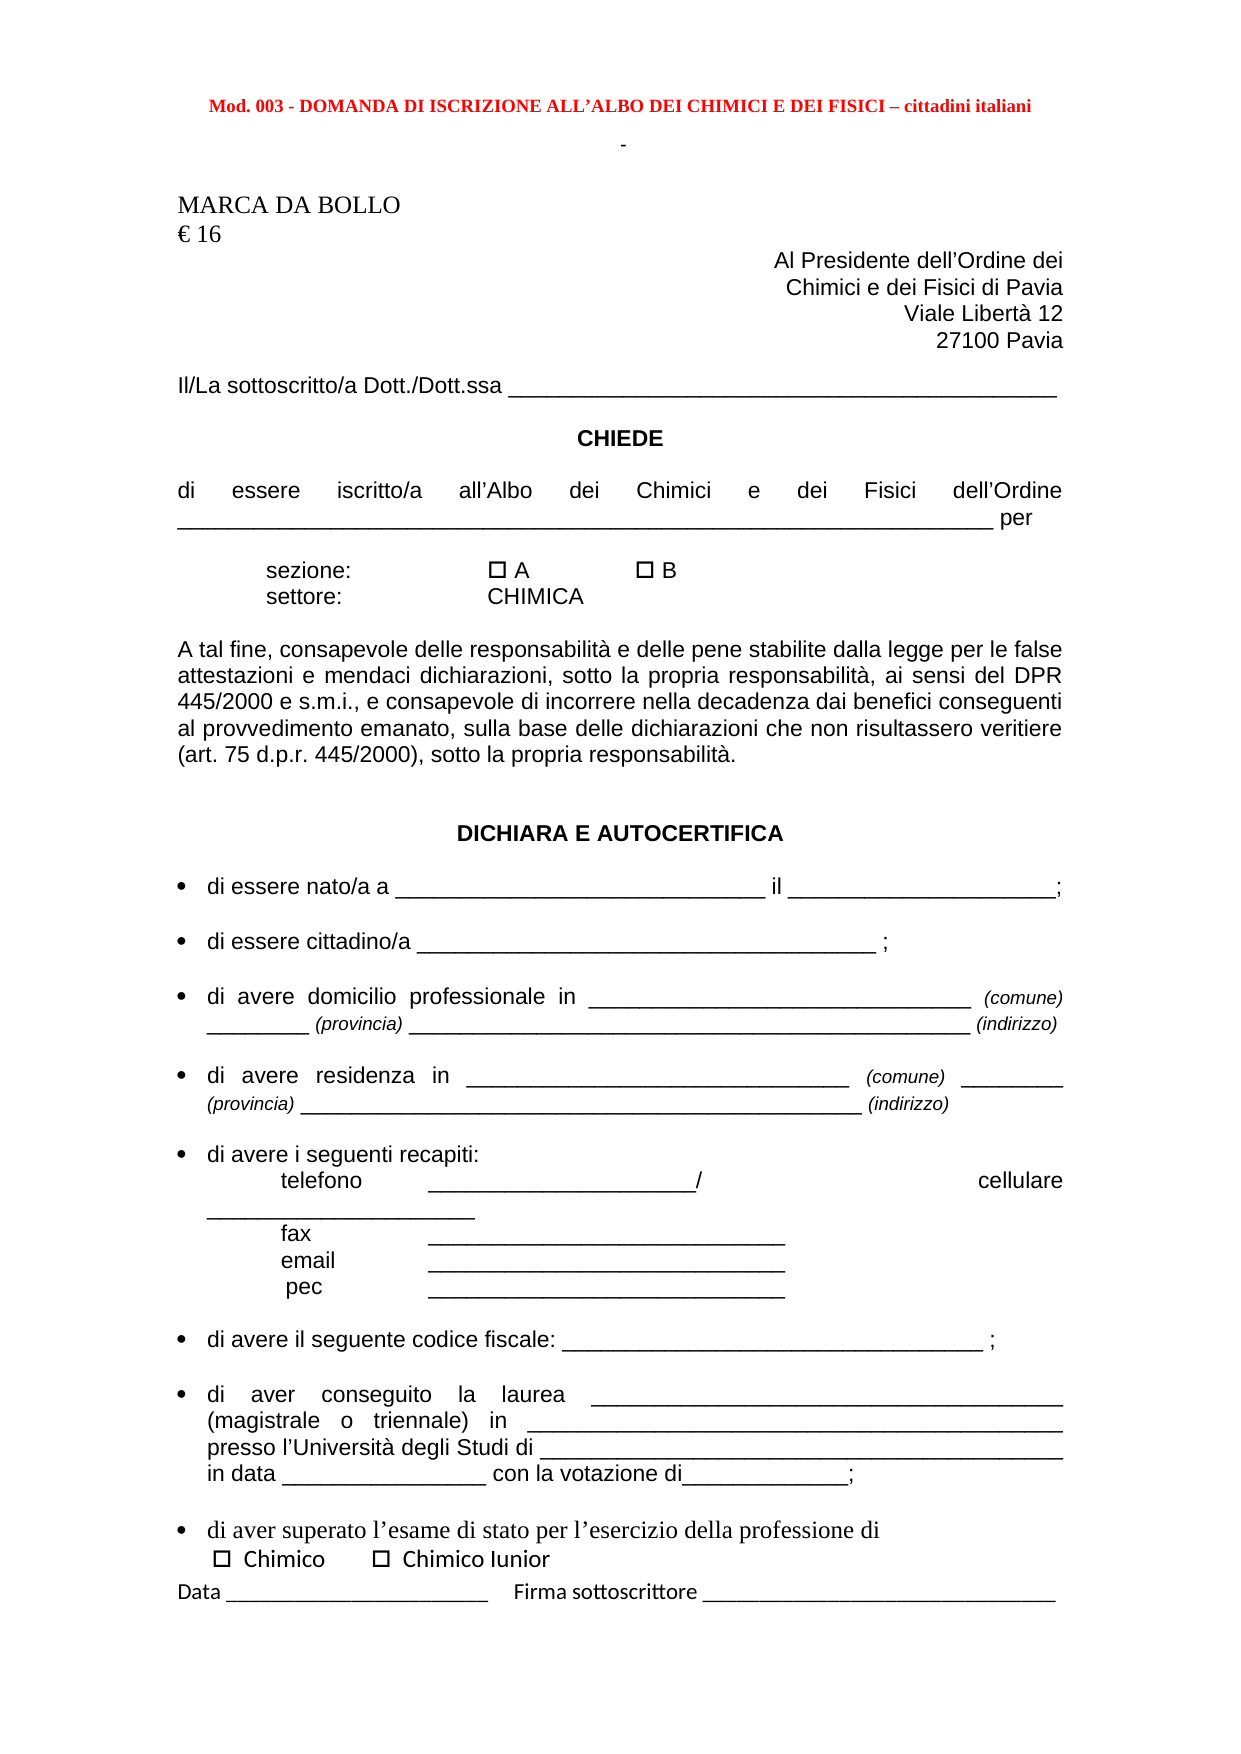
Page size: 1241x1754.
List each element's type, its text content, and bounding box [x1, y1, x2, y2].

text Viale Libertà 12 [709, 300, 1063, 327]
text fax ____________________________ [177, 1220, 1063, 1247]
text telefono _____________________/ cellulare _____________________ [177, 1167, 1063, 1220]
text 27100 Pavia [709, 327, 1063, 353]
list di avere residenza in ______________________________ (comune) ________ (provincia) ____________________________________________ (indirizzo) [177, 1062, 1063, 1115]
list di essere cittadino/a ____________________________________ ; [177, 928, 1063, 954]
text pec ____________________________ [177, 1273, 1063, 1299]
text sezione:  A  B [266, 557, 1063, 583]
list di aver superato l’esame di stato per l’esercizio della professione di [177, 1515, 1063, 1544]
text MARCA DA BOLLO [177, 190, 1063, 219]
text Il/La sottoscritto/a Dott./Dott.ssa ___________________________________________ [177, 372, 1063, 398]
list di avere i seguenti recapiti: [177, 1141, 1063, 1167]
text Chimico  Chimico Iunior [177, 1544, 1063, 1574]
text € 16 [177, 219, 1063, 247]
text di essere iscritto/a all’Albo dei Chimici e dei Fisici dell’Ordine ________________________________________________________________ per [177, 477, 1063, 530]
text DICHIARA E AUTOCERTIFICA [177, 820, 1063, 846]
list di avere domicilio professionale in ______________________________ (comune) ________ (provincia) ____________________________________________ (indirizzo) [177, 983, 1063, 1036]
text Al Presidente dell’Ordine dei Chimici e dei Fisici di Pavia [709, 247, 1063, 300]
list di avere il seguente codice fiscale: _________________________________ ; [177, 1326, 1063, 1352]
text settore: CHIMICA [266, 583, 1063, 609]
text A tal fine, consapevole delle responsabilità e delle pene stabilite dalla legge per le false attestazioni e mendaci dichiarazioni, sotto la propria responsabilità, ai sensi del DPR 445/2000 e s.m.i., e consapevole di incorrere nella decadenza dai benefici conseguenti al provvedimento emanato, sulla base delle dichiarazioni che non risultassero veritiere (art. 75 d.p.r. 445/2000), sotto la propria responsabilità. [177, 636, 1063, 767]
text email ____________________________ [177, 1247, 1063, 1273]
text CHIEDE [177, 425, 1063, 451]
list di essere nato/a a _____________________________ il _____________________; [177, 873, 1063, 899]
list di aver conseguito la laurea _____________________________________ (magistrale o triennale) in __________________________________________ presso l’Università degli Studi di _________________________________________ in data ________________ con la votazione di_____________; [177, 1381, 1063, 1486]
